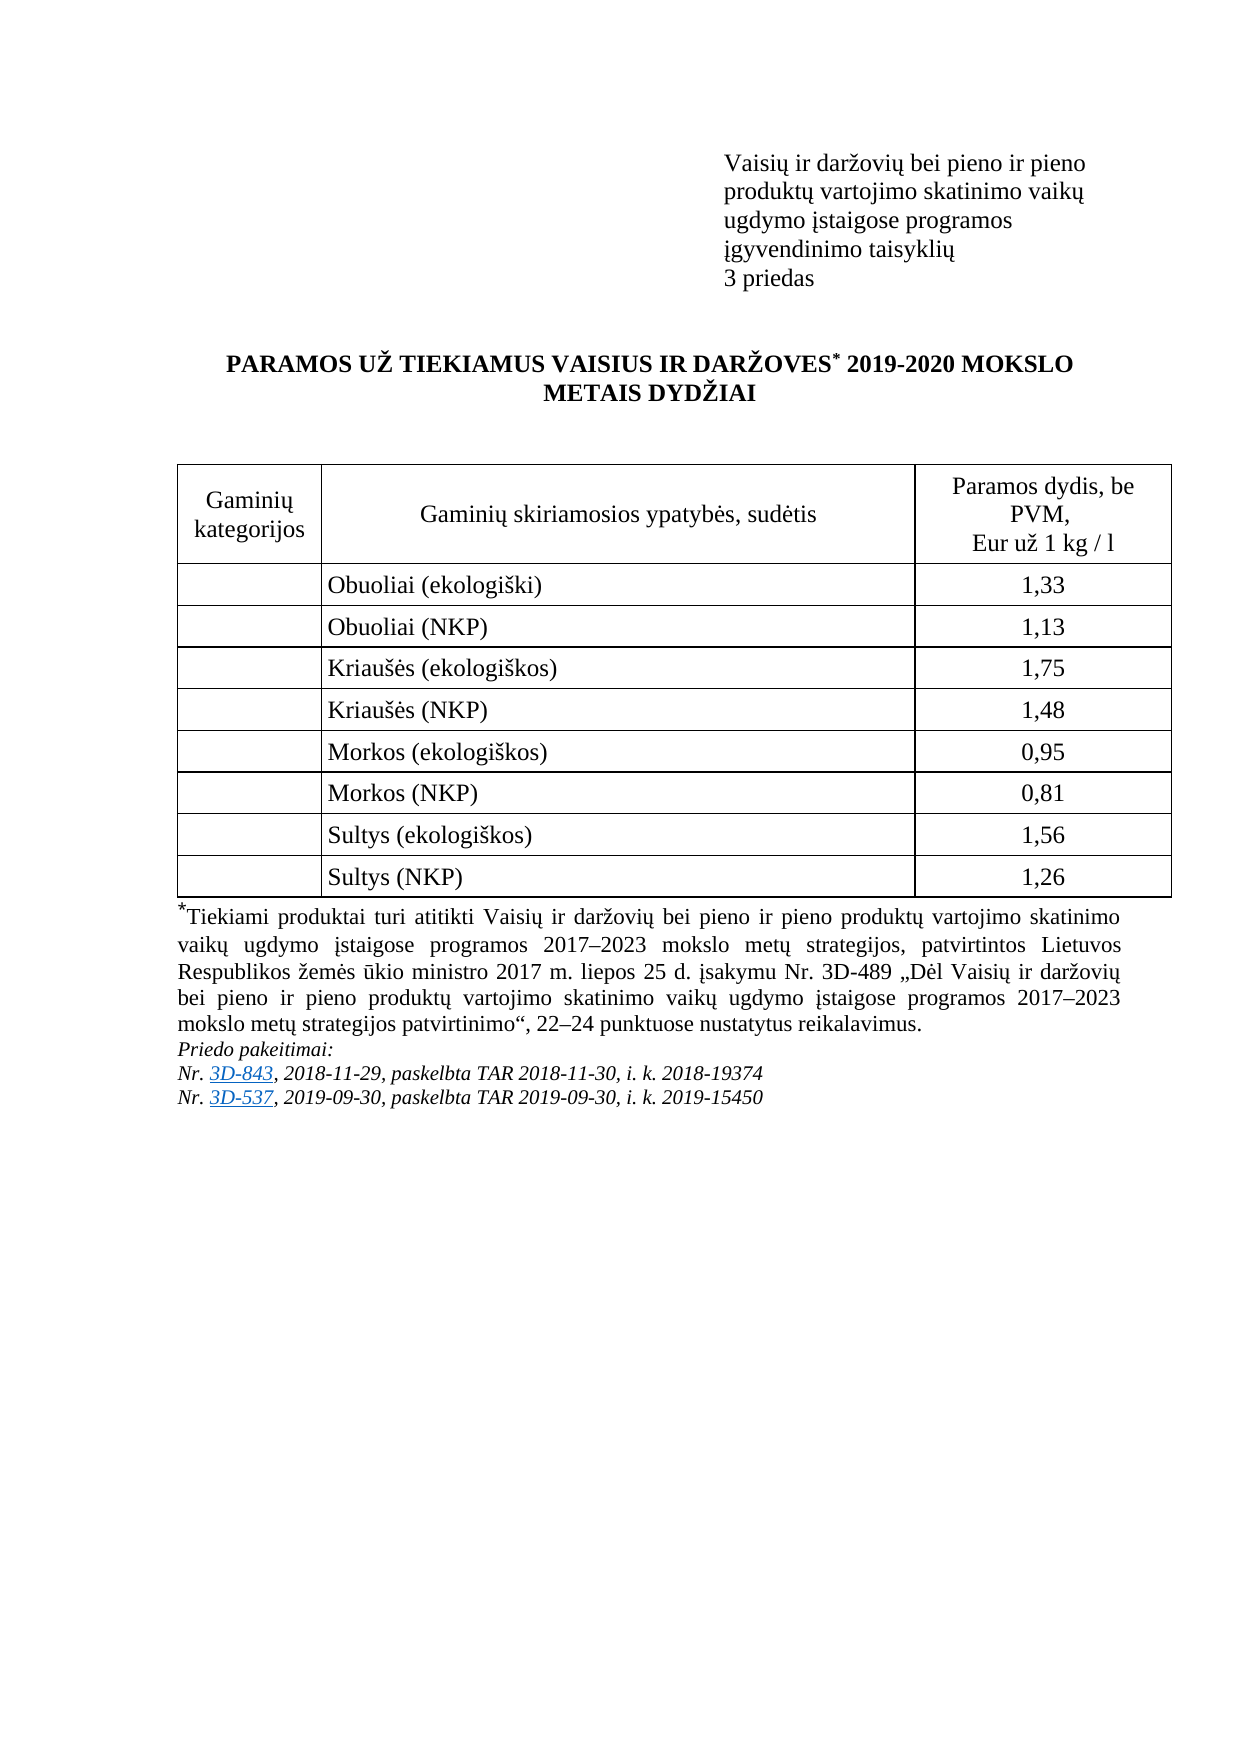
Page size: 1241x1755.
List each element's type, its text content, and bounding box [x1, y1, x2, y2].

table_cell 1,75 [916, 648, 1171, 688]
text įgyvendinimo taisyklių [723, 234, 1122, 263]
table_cell [178, 856, 321, 896]
table_cell Obuoliai (ekologiški) [322, 564, 914, 605]
table_cell 1,26 [916, 856, 1171, 896]
table_cell Morkos (ekologiškos) [322, 731, 914, 771]
table_cell Sultys (NKP) [322, 856, 914, 896]
table_cell Kriaušės (ekologiškos) [322, 648, 914, 688]
table_cell 1,13 [916, 606, 1171, 646]
table_header Gaminių kategorijos [178, 465, 321, 563]
text *Tiekiami produktai turi atitikti Vaisių ir daržovių bei pieno ir pieno produktų vartojimo skatinimo vaikų ugdymo įstaigose programos 2017–2023 mokslo metų strategijos, patvirtintos Lietuvos Respublikos žemės ūkio ministro 2017 m. liepos 25 d. įsakymu Nr. 3D-489 „Dėl Vaisių ir daržovių bei pieno ir pieno produktų vartojimo skatinimo vaikų ugdymo įstaigose programos 2017–2023 mokslo metų strategijos patvirtinimo“, 22–24 punktuose nustatytus reikalavimus. [177, 898, 1122, 1037]
text Vaisių ir daržovių bei pieno ir pieno [723, 148, 1122, 176]
table_cell Morkos (NKP) [322, 773, 914, 813]
table_cell Sultys (ekologiškos) [322, 814, 914, 855]
table_cell 1,48 [916, 689, 1171, 730]
text Nr. 3D-843, 2018-11-29, paskelbta TAR 2018-11-30, i. k. 2018-19374 [177, 1061, 1122, 1085]
text Priedo pakeitimai: [177, 1037, 1122, 1061]
table_cell [178, 648, 321, 688]
table_cell 0,81 [916, 773, 1171, 813]
table_header Gaminių skiriamosios ypatybės, sudėtis [322, 465, 914, 563]
table_cell [178, 564, 321, 605]
table_cell Obuoliai (NKP) [322, 606, 914, 646]
table_cell [178, 689, 321, 730]
table_cell [178, 773, 321, 813]
table_header Paramos dydis, be PVM, Eur už 1 kg / l [916, 465, 1171, 563]
table_cell 1,56 [916, 814, 1171, 855]
text produktų vartojimo skatinimo vaikų [723, 176, 1122, 205]
table_cell 1,33 [916, 564, 1171, 605]
text 3 priedas [723, 263, 1122, 291]
table_cell 0,95 [916, 731, 1171, 771]
table_cell [178, 814, 321, 855]
text PARAMOS UŽ TIEKIAMUS VAISIUS IR DARŽOVES* 2019-2020 MOKSLO METAIS DYDŽIAI [177, 349, 1122, 406]
text Nr. 3D-537, 2019-09-30, paskelbta TAR 2019-09-30, i. k. 2019-15450 [177, 1085, 1122, 1109]
text ugdymo įstaigose programos [723, 205, 1122, 234]
table_cell Kriaušės (NKP) [322, 689, 914, 730]
table_cell [178, 606, 321, 646]
table_cell [178, 731, 321, 771]
